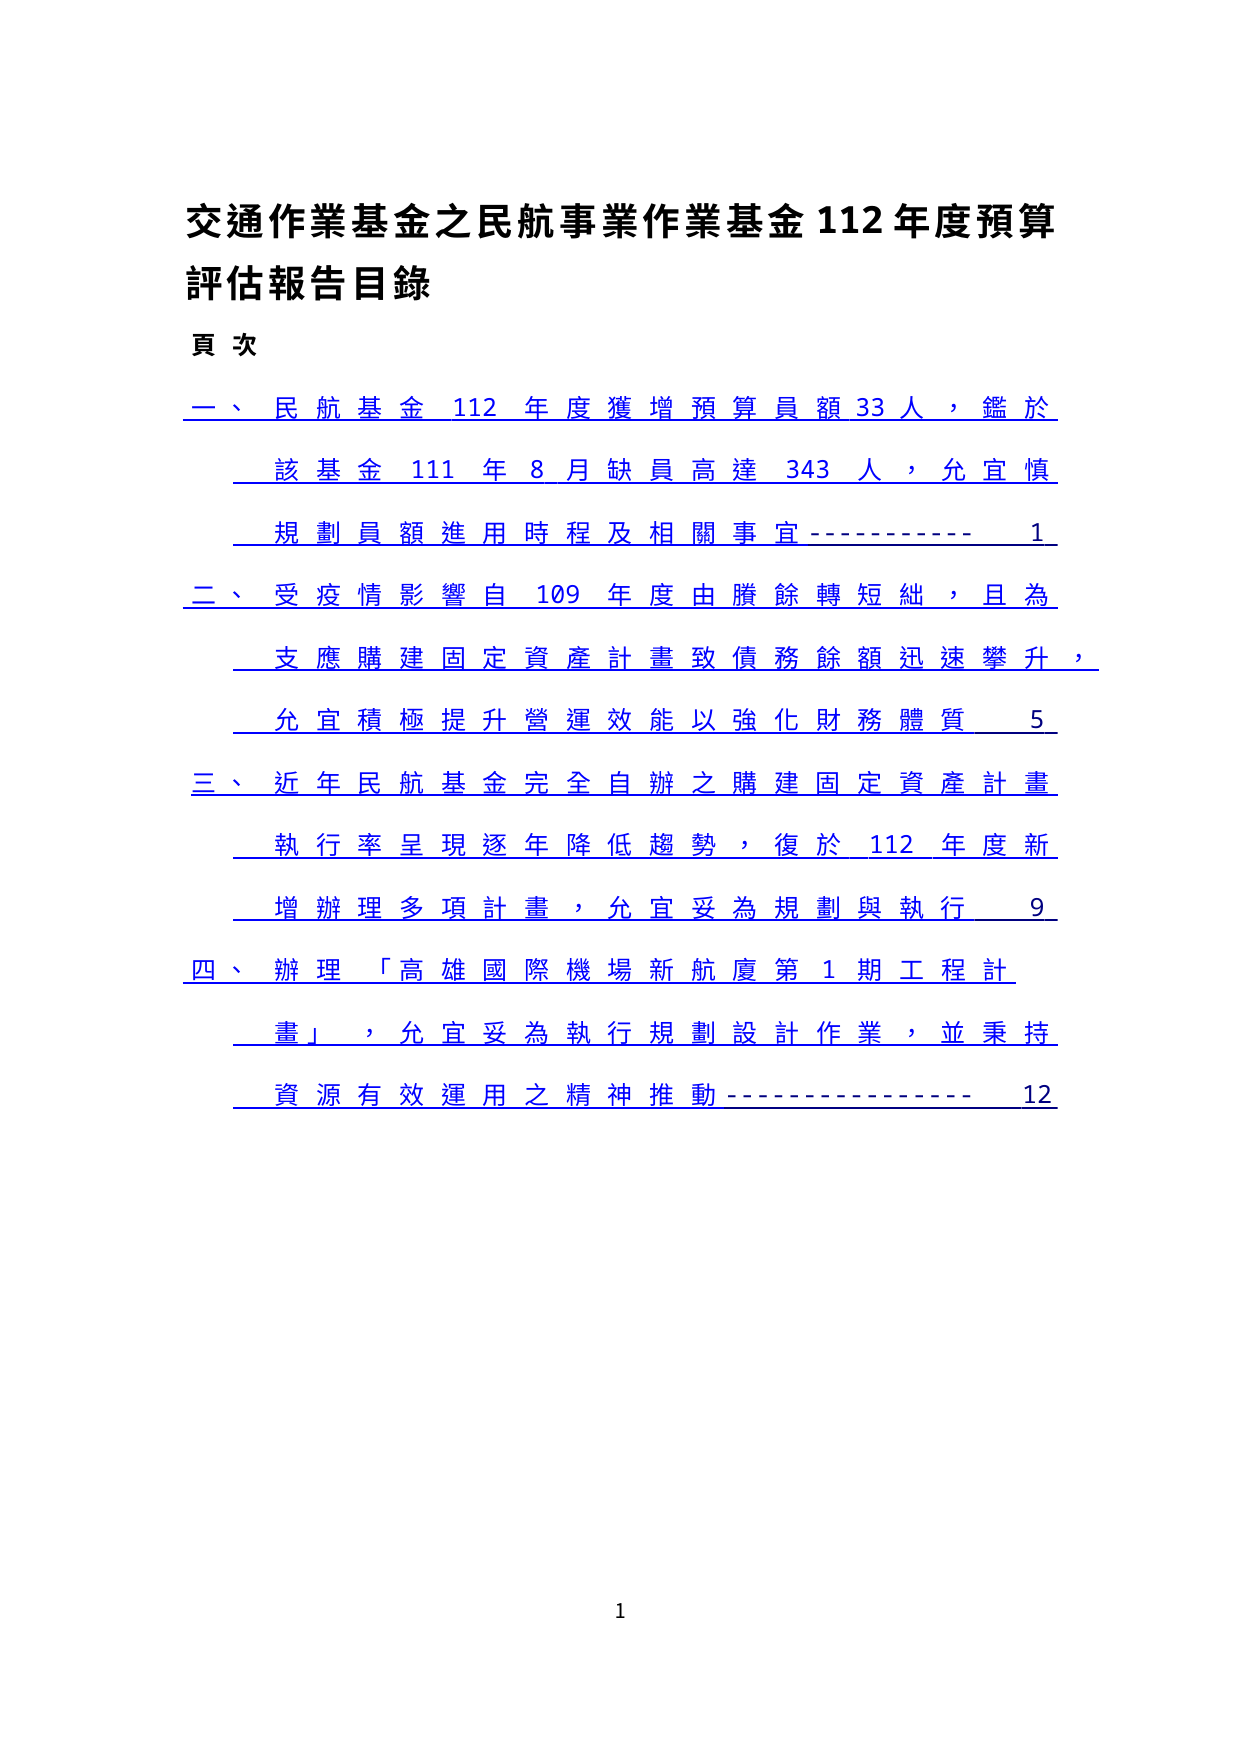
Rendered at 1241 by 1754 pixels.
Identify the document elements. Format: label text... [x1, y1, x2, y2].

text 該基金111年8月缺員高達343人，允宜慎規劃員額進用時程及相關事宜 1 [183, 421, 1058, 552]
text 四、辦理「高雄國際機場新航廈第1期工程計畫」，允宜妥為執行規劃設計作業，並秉持資源有效運用之精神推動 12 [183, 927, 1058, 1115]
text 三、近年民航基金完全自辦之購建固定資產計畫執行率呈現逐年降低趨勢，復於112年度新增辦理多項計畫，允宜妥為規劃與執行 9 [183, 740, 1058, 927]
text 二、受疫情影響自109年度由賸餘轉短絀，且為支應購建固定資產計畫致債務餘額迅速攀升，允宜積極提升營運效能以強化財務體質 5 [183, 609, 1058, 740]
text 交通作業基金之民航事業作業基金112年度預算評估報告目錄 頁次 [183, 177, 1058, 365]
text 二、受疫情影響自109年度由賸餘轉短絀，且為支應購建固定資產計畫致債務餘額迅速攀升，允宜積極提升營運效能以強化財務體質 5 [183, 552, 1058, 607]
text 一、民航基金112年度獲增預算員額33人，鑑於 [183, 365, 1058, 419]
